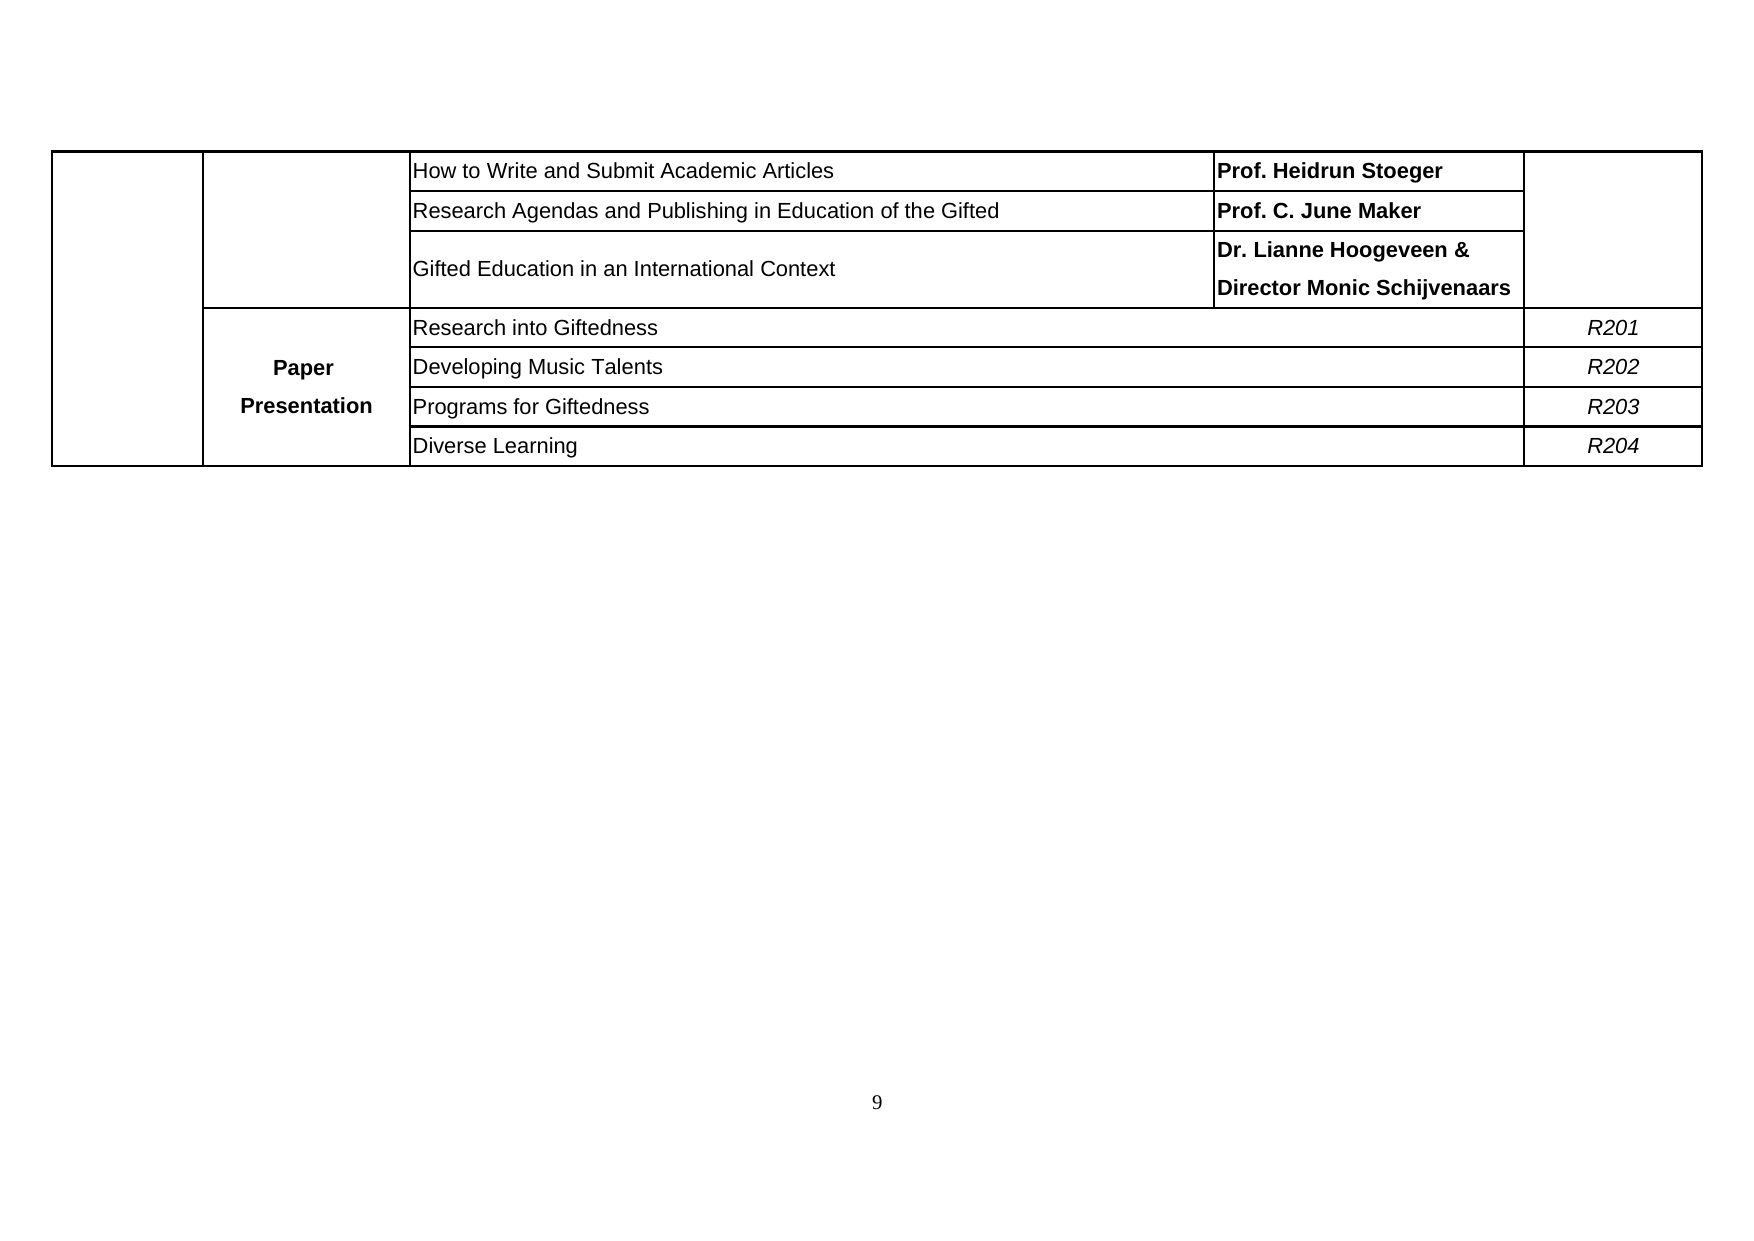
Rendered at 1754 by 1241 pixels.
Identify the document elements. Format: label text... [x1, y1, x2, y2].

table_cell Gifted Education in an International Context [411, 232, 1213, 307]
table_cell Research into Giftedness [411, 309, 1523, 346]
table_cell How to Write and Submit Academic Articles [411, 153, 1213, 190]
table_cell [53, 153, 202, 465]
table_cell Programs for Giftedness [411, 388, 1523, 425]
table_cell Paper Presentation [204, 309, 409, 465]
table_cell Research Agendas and Publishing in Education of the Gifted [411, 192, 1213, 229]
table_cell Prof. C. June Maker [1215, 192, 1523, 229]
table_cell Dr. Lianne Hoogeveen & Director Monic Schijvenaars [1215, 232, 1523, 307]
table_cell R201 [1525, 309, 1701, 346]
table_cell Developing Music Talents [411, 348, 1523, 386]
table_cell R202 [1525, 348, 1701, 386]
table_cell Prof. Heidrun Stoeger [1215, 153, 1523, 190]
table_cell [204, 153, 409, 307]
table_cell [1525, 153, 1701, 307]
table_cell R204 [1525, 428, 1701, 465]
table_cell R203 [1525, 388, 1701, 425]
table_cell Diverse Learning [411, 428, 1523, 465]
